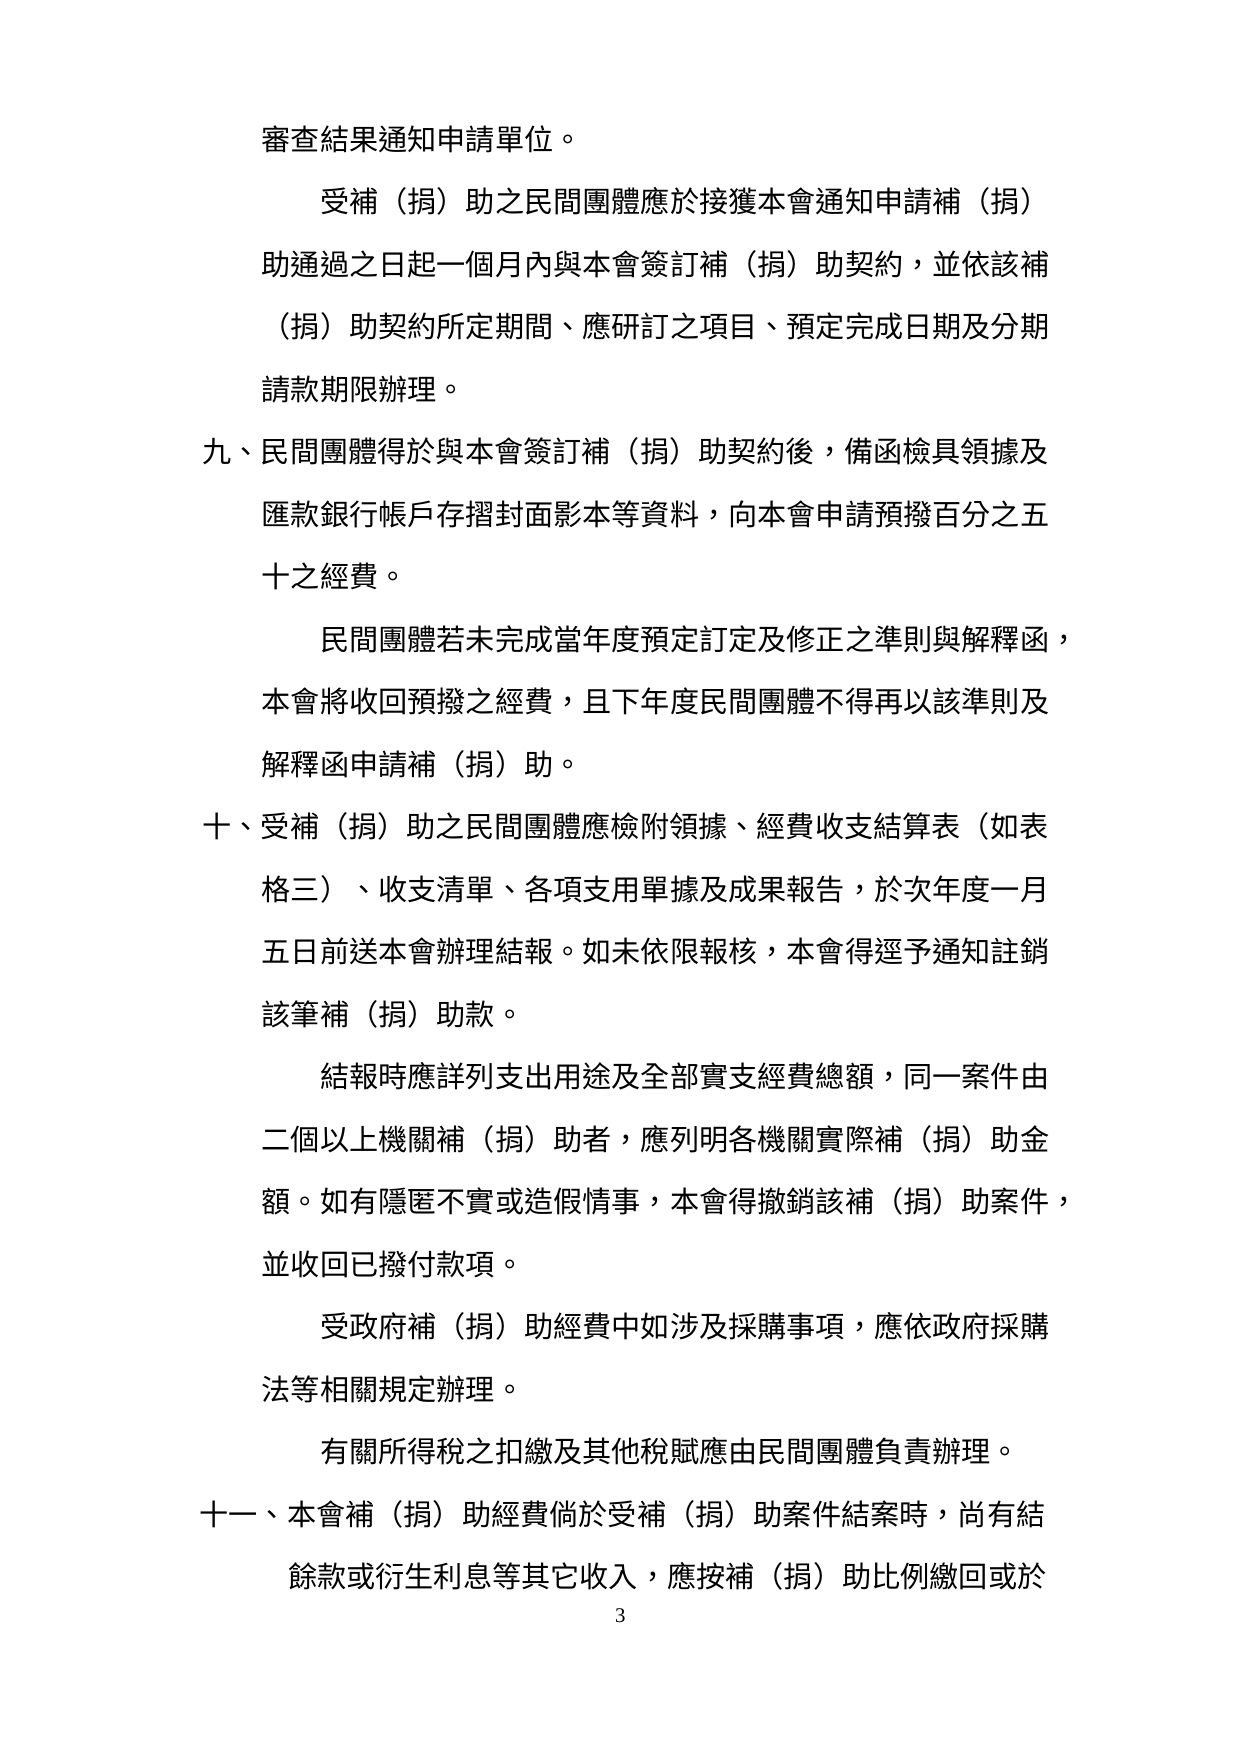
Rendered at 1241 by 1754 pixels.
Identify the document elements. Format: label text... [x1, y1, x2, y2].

text 審查結果通知申請單位。 [261, 96, 1053, 158]
text 受補（捐）助之民間團體應於接獲本會通知申請補（捐）助通過之日起一個月內與本會簽訂補（捐）助契約，並依該補（捐）助契約所定期間、應研訂之項目、預定完成日期及分期請款期限辦理。 [261, 158, 1053, 408]
text 受政府補（捐）助經費中如涉及採購事項，應依政府採購法等相關規定辦理。 [261, 1283, 1053, 1408]
text 民間團體若未完成當年度預定訂定及修正之準則與解釋函，本會將收回預撥之經費，且下年度民間團體不得再以該準則及解釋函申請補（捐）助。 [261, 596, 1053, 783]
text 九、民間團體得於與本會簽訂補（捐）助契約後，備函檢具領據及匯款銀行帳戶存摺封面影本等資料，向本會申請預撥百分之五十之經費。 [202, 408, 1053, 596]
text 有關所得稅之扣繳及其他稅賦應由民間團體負責辦理。 [261, 1408, 1053, 1471]
text 十、受補（捐）助之民間團體應檢附領據、經費收支結算表（如表格三）、收支清單、各項支用單據及成果報告，於次年度一月五日前送本會辦理結報。如未依限報核，本會得逕予通知註銷該筆補（捐）助款。 [202, 783, 1053, 1033]
text 十一、本會補（捐）助經費倘於受補（捐）助案件結案時，尚有結餘款或衍生利息等其它收入，應按補（捐）助比例繳回或於 [199, 1471, 1053, 1596]
text 結報時應詳列支出用途及全部實支經費總額，同一案件由二個以上機關補（捐）助者，應列明各機關實際補（捐）助金額。如有隱匿不實或造假情事，本會得撤銷該補（捐）助案件，並收回已撥付款項。 [261, 1033, 1053, 1283]
